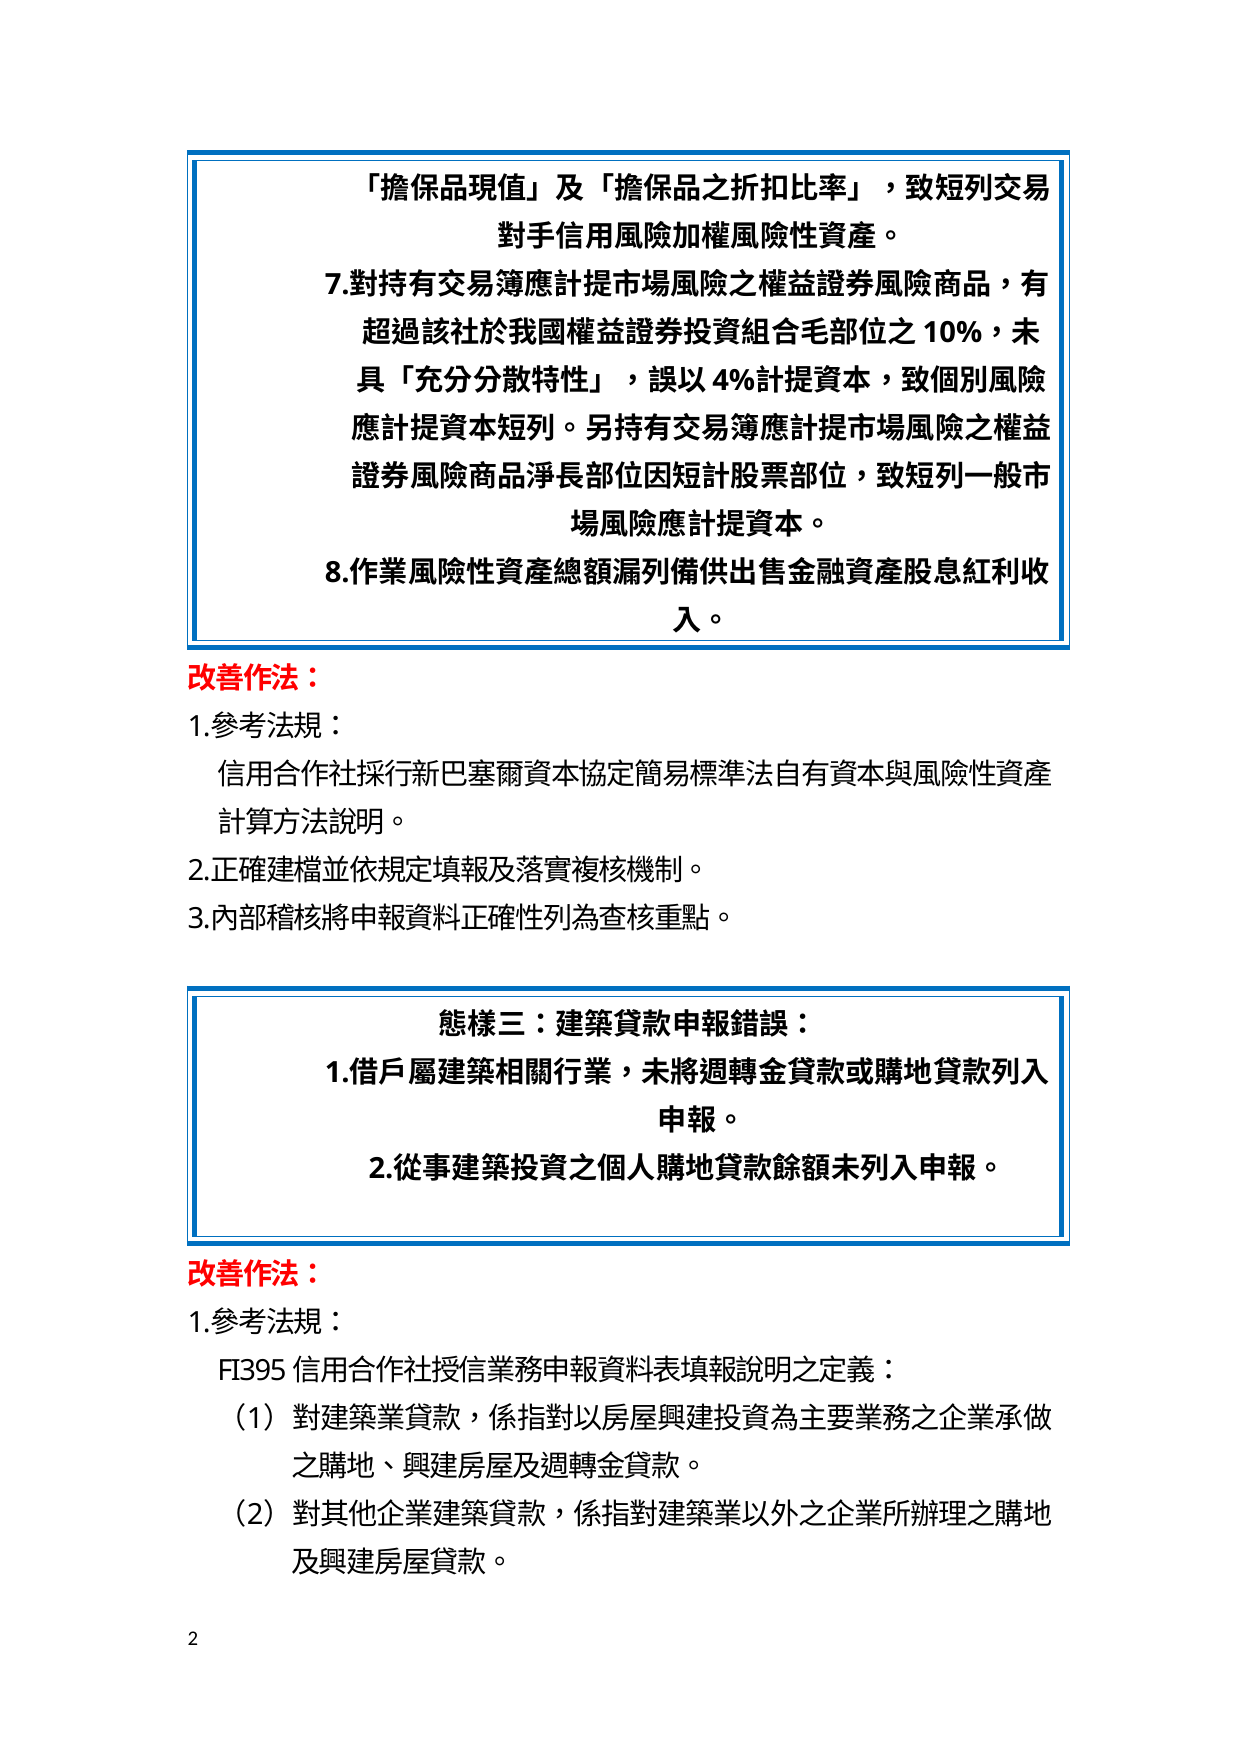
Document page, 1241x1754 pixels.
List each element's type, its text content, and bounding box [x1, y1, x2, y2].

table_header 「擔保品現值」及「擔保品之折扣比率」，致短列交易對手信用風險加權風險性資產。 7.對持有交易簿應計提市場風險之權益證券風險商品，有超過該社於我國權益證券投資組合毛部位之10%，未具「充分分散特性」，誤以4%計提資本，致個別風險應計提資本短列。另持有交易簿應計提市場風險之權益證券風險商品淨長部位因短計股票部位，致短列一般市場風險應計提資本。 8.作業風險性資產總額漏列備供出售金融資產股息紅利收入。 [197, 161, 1059, 640]
text 改善作法： [187, 1246, 1053, 1294]
text 信用合作社採行新巴塞爾資本協定簡易標準法自有資本與風險性資產計算方法說明。 [217, 746, 1053, 842]
text 1.參考法規： [187, 698, 1053, 746]
text 3.內部稽核將申報資料正確性列為查核重點。 [187, 890, 1053, 938]
text 改善作法： [187, 650, 1053, 698]
text （2）對其他企業建築貸款，係指對建築業以外之企業所辦理之購地及興建房屋貸款。 [217, 1486, 1053, 1582]
text FI395信用合作社授信業務申報資料表填報說明之定義： [217, 1342, 1053, 1390]
table_header 態樣三：建築貸款申報錯誤： 1.借戶屬建築相關行業，未將週轉金貸款或購地貸款列入申報。 2.從事建築投資之個人購地貸款餘額未列入申報。 [197, 997, 1059, 1236]
text （1）對建築業貸款，係指對以房屋興建投資為主要業務之企業承做之購地、興建房屋及週轉金貸款。 [217, 1390, 1053, 1486]
text 1.參考法規： [187, 1294, 1053, 1342]
text 2.正確建檔並依規定填報及落實複核機制。 [187, 842, 1053, 890]
table_header [192, 991, 1064, 996]
